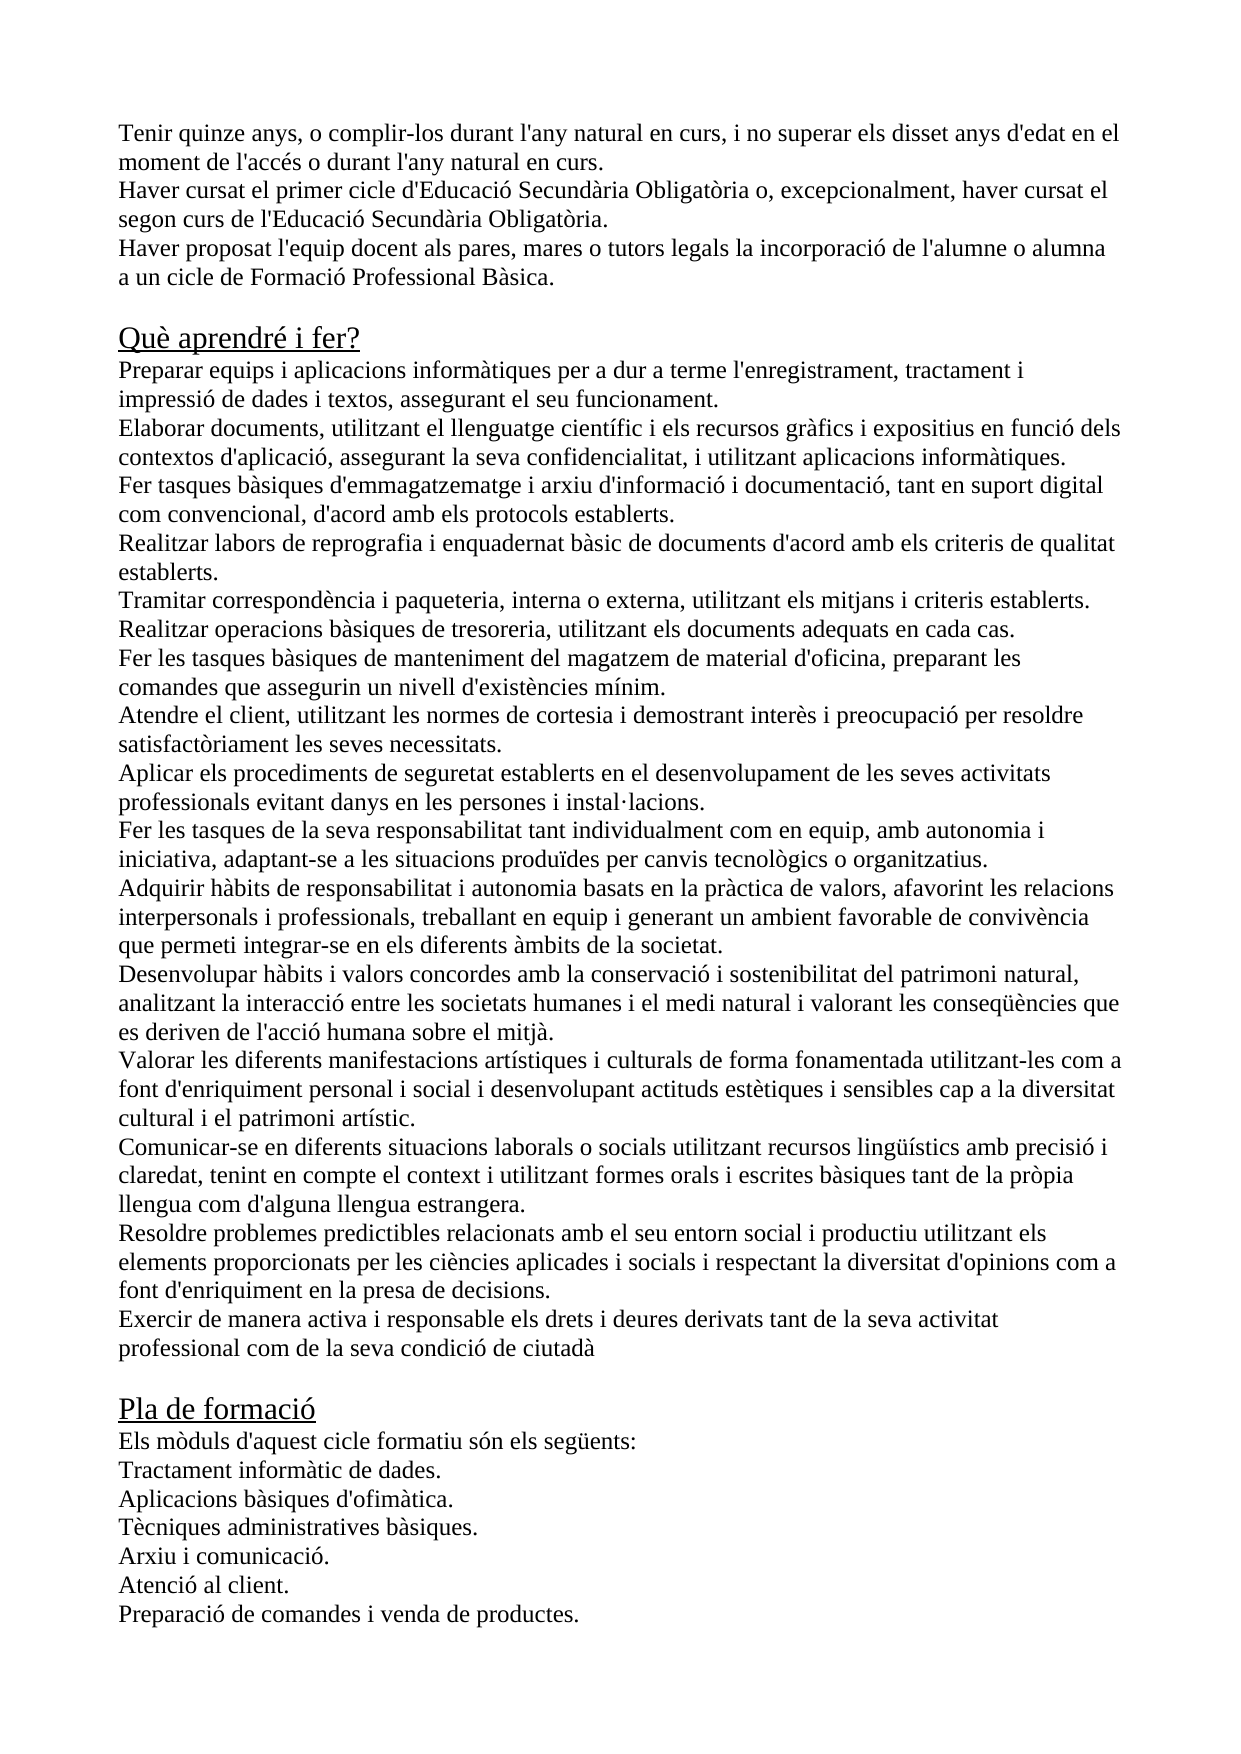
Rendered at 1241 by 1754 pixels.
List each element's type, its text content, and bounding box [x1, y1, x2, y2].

text Haver proposat l'equip docent als pares, mares o tutors legals la incorporació de l'alumne o alumna a un cicle de Formació Professional Bàsica. [118, 233, 1122, 291]
text Tenir quinze anys, o complir-los durant l'any natural en curs, i no superar els disset anys d'edat en el moment de l'accés o durant l'any natural en curs. [118, 118, 1122, 176]
text Realitzar labors de reprografia i enquadernat bàsic de documents d'acord amb els criteris de qualitat establerts. [118, 528, 1122, 585]
text Fer les tasques de la seva responsabilitat tant individualment com en equip, amb autonomia i iniciativa, adaptant-se a les situacions produïdes per canvis tecnològics o organitzatius. [118, 815, 1122, 873]
text Atenció al client. [118, 1570, 1122, 1599]
text Adquirir hàbits de responsabilitat i autonomia basats en la pràctica de valors, afavorint les relacions interpersonals i professionals, treballant en equip i generant un ambient favorable de convivència que permeti integrar-se en els diferents àmbits de la societat. [118, 873, 1122, 959]
text Comunicar-se en diferents situacions laborals o socials utilitzant recursos lingüístics amb precisió i claredat, tenint en compte el context i utilitzant formes orals i escrites bàsiques tant de la pròpia llengua com d'alguna llengua estrangera. [118, 1132, 1122, 1218]
text Fer les tasques bàsiques de manteniment del magatzem de material d'oficina, preparant les comandes que assegurin un nivell d'existències mínim. [118, 643, 1122, 700]
text Fer tasques bàsiques d'emmagatzematge i arxiu d'informació i documentació, tant en suport digital com convencional, d'acord amb els protocols establerts. [118, 470, 1122, 528]
text Preparació de comandes i venda de productes. [118, 1599, 1122, 1627]
text Elaborar documents, utilitzant el llenguatge científic i els recursos gràfics i expositius en funció dels contextos d'aplicació, assegurant la seva confidencialitat, i utilitzant aplicacions informàtiques. [118, 413, 1122, 470]
text Valorar les diferents manifestacions artístiques i culturals de forma fonamentada utilitzant-les com a font d'enriquiment personal i social i desenvolupant actituds estètiques i sensibles cap a la diversitat cultural i el patrimoni artístic. [118, 1045, 1122, 1132]
text Què aprendré i fer? [118, 319, 1122, 355]
text Realitzar operacions bàsiques de tresoreria, utilitzant els documents adequats en cada cas. [118, 614, 1122, 643]
text Haver cursat el primer cicle d'Educació Secundària Obligatòria o, excepcionalment, haver cursat el segon curs de l'Educació Secundària Obligatòria. [118, 176, 1122, 233]
text Aplicacions bàsiques d'ofimàtica. [118, 1484, 1122, 1512]
text Tècniques administratives bàsiques. [118, 1512, 1122, 1541]
text Tramitar correspondència i paqueteria, interna o externa, utilitzant els mitjans i criteris establerts. [118, 585, 1122, 614]
text Desenvolupar hàbits i valors concordes amb la conservació i sostenibilitat del patrimoni natural, analitzant la interacció entre les societats humanes i el medi natural i valorant les conseqüències que es deriven de l'acció humana sobre el mitjà. [118, 959, 1122, 1045]
text Exercir de manera activa i responsable els drets i deures derivats tant de la seva activitat professional com de la seva condició de ciutadà [118, 1304, 1122, 1362]
text Arxiu i comunicació. [118, 1541, 1122, 1570]
text Aplicar els procediments de seguretat establerts en el desenvolupament de les seves activitats professionals evitant danys en les persones i instal·lacions. [118, 758, 1122, 815]
text Els mòduls d'aquest cicle formatiu són els següents: [118, 1426, 1122, 1455]
text Atendre el client, utilitzant les normes de cortesia i demostrant interès i preocupació per resoldre satisfactòriament les seves necessitats. [118, 700, 1122, 758]
text Pla de formació [118, 1390, 1122, 1426]
text Resoldre problemes predictibles relacionats amb el seu entorn social i productiu utilitzant els elements proporcionats per les ciències aplicades i socials i respectant la diversitat d'opinions com a font d'enriquiment en la presa de decisions. [118, 1218, 1122, 1304]
text Preparar equips i aplicacions informàtiques per a dur a terme l'enregistrament, tractament i impressió de dades i textos, assegurant el seu funcionament. [118, 355, 1122, 413]
text Tractament informàtic de dades. [118, 1455, 1122, 1484]
